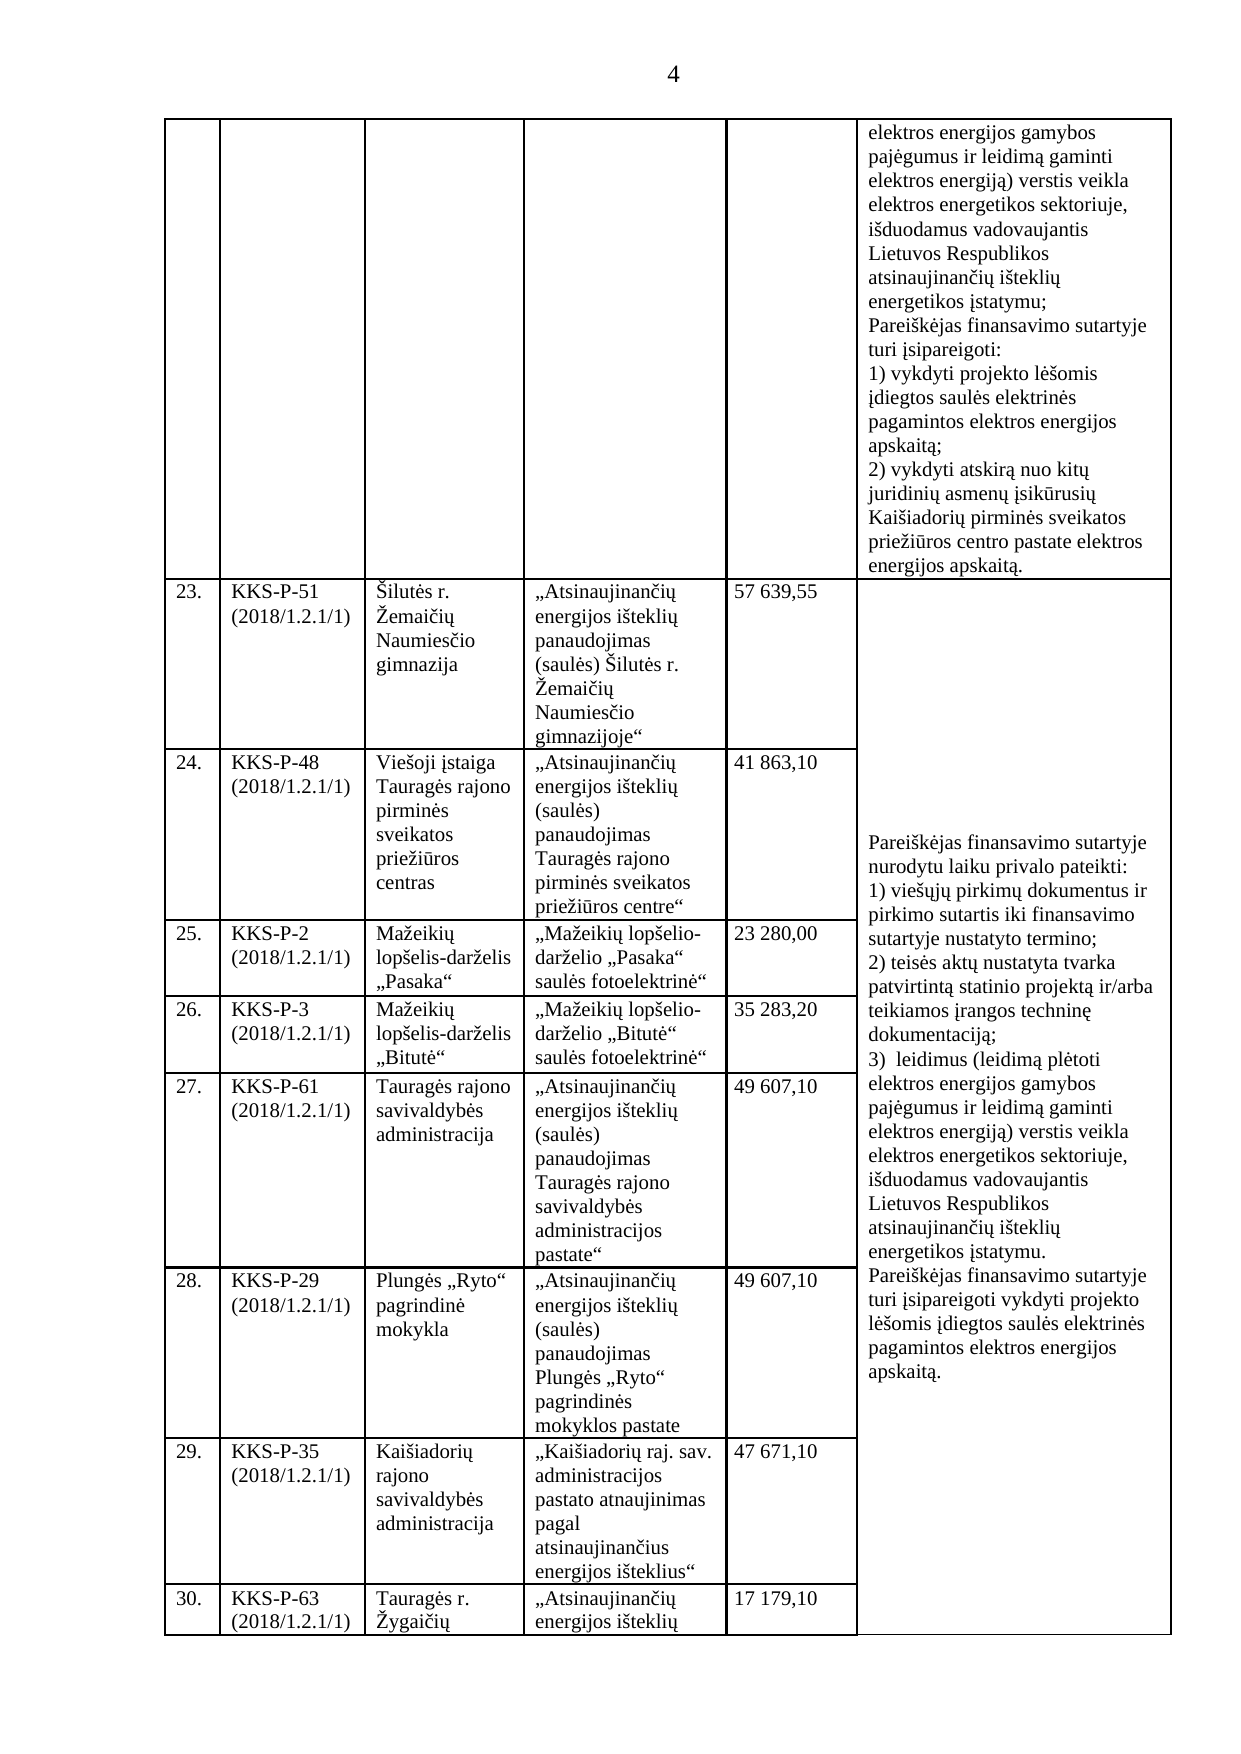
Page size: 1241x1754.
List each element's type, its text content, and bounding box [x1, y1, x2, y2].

table_cell Tauragės rajono savivaldybės administracija [366, 1074, 523, 1266]
table_cell „Atsinaujinančių energijos išteklių (saulės) panaudojimas Tauragės rajono savivaldybės administracijos pastate“ [525, 1074, 725, 1266]
table_cell „Atsinaujinančių energijos išteklių [525, 1585, 725, 1634]
table_cell KKS-P-3 (2018/1.2.1/1) [221, 997, 364, 1072]
table_cell KKS-P-2 (2018/1.2.1/1) [221, 921, 364, 995]
table_cell 49 607,10 [728, 1074, 856, 1266]
table_cell „Atsinaujinančių energijos išteklių (saulės) panaudojimas Plungės „Ryto“ pagrindinės mokyklos pastate [525, 1269, 725, 1437]
table_cell 23 280,00 [728, 921, 856, 995]
table_cell 47 671,10 [728, 1439, 856, 1583]
table_cell 17 179,10 [728, 1585, 856, 1634]
table_cell 23. [166, 580, 219, 748]
table_cell 28. [166, 1269, 219, 1437]
table_cell Mažeikių lopšelis-darželis „Bitutė“ [366, 997, 523, 1072]
table_cell „Kaišiadorių raj. sav. administracijos pastato atnaujinimas pagal atsinaujinančius energijos išteklius“ [525, 1439, 725, 1583]
table_cell 26. [166, 997, 219, 1072]
table_cell [728, 120, 856, 577]
table_cell Kaišiadorių rajono savivaldybės administracija [366, 1439, 523, 1583]
table_cell KKS-P-29 (2018/1.2.1/1) [221, 1269, 364, 1437]
table_cell [221, 120, 364, 577]
table_cell Mažeikių lopšelis-darželis „Pasaka“ [366, 921, 523, 995]
table_cell 24. [166, 750, 219, 918]
table_cell „Atsinaujinančių energijos išteklių (saulės) panaudojimas Tauragės rajono pirminės sveikatos priežiūros centre“ [525, 750, 725, 918]
table_cell 35 283,20 [728, 997, 856, 1072]
table_cell Tauragės r. Žygaičių [366, 1585, 523, 1634]
table_cell [366, 120, 523, 577]
table_cell 49 607,10 [728, 1269, 856, 1437]
table_cell KKS-P-63 (2018/1.2.1/1) [221, 1585, 364, 1634]
table_cell 27. [166, 1074, 219, 1266]
table_cell Pareiškėjas finansavimo sutartyje nurodytu laiku privalo pateikti: 1) viešųjų pirkimų dokumentus ir pirkimo sutartis iki finansavimo sutartyje nustatyto termino; 2) teisės aktų nustatyta tvarka patvirtintą statinio projektą ir/arba teikiamos įrangos techninę dokumentaciją; 3) leidimus (leidimą plėtoti elektros energijos gamybos pajėgumus ir leidimą gaminti elektros energiją) verstis veikla elektros energetikos sektoriuje, išduodamus vadovaujantis Lietuvos Respublikos atsinaujinančių išteklių energetikos įstatymu. Pareiškėjas finansavimo sutartyje turi įsipareigoti vykdyti projekto lėšomis įdiegtos saulės elektrinės pagamintos elektros energijos apskaitą. [858, 580, 1170, 1634]
table_cell „Mažeikių lopšelio-darželio „Bitutė“ saulės fotoelektrinė“ [525, 997, 725, 1072]
table_cell [166, 120, 219, 577]
table_cell Plungės „Ryto“ pagrindinė mokykla [366, 1269, 523, 1437]
table_cell 57 639,55 [728, 580, 856, 748]
table_cell Šilutės r. Žemaičių Naumiesčio gimnazija [366, 580, 523, 748]
table_cell [525, 120, 725, 577]
table_cell 25. [166, 921, 219, 995]
table_cell elektros energijos gamybos pajėgumus ir leidimą gaminti elektros energiją) verstis veikla elektros energetikos sektoriuje, išduodamus vadovaujantis Lietuvos Respublikos atsinaujinančių išteklių energetikos įstatymu; Pareiškėjas finansavimo sutartyje turi įsipareigoti: 1) vykdyti projekto lėšomis įdiegtos saulės elektrinės pagamintos elektros energijos apskaitą; 2) vykdyti atskirą nuo kitų juridinių asmenų įsikūrusių Kaišiadorių pirminės sveikatos priežiūros centro pastate elektros energijos apskaitą. [858, 120, 1170, 577]
table_cell KKS-P-48 (2018/1.2.1/1) [221, 750, 364, 918]
table_cell „Mažeikių lopšelio-darželio „Pasaka“ saulės fotoelektrinė“ [525, 921, 725, 995]
table_cell KKS-P-51 (2018/1.2.1/1) [221, 580, 364, 748]
table_cell 30. [166, 1585, 219, 1634]
table_cell 29. [166, 1439, 219, 1583]
table_cell „Atsinaujinančių energijos išteklių panaudojimas (saulės) Šilutės r. Žemaičių Naumiesčio gimnazijoje“ [525, 580, 725, 748]
table_cell KKS-P-61 (2018/1.2.1/1) [221, 1074, 364, 1266]
table_cell 41 863,10 [728, 750, 856, 918]
table_cell KKS-P-35 (2018/1.2.1/1) [221, 1439, 364, 1583]
table_cell Viešoji įstaiga Tauragės rajono pirminės sveikatos priežiūros centras [366, 750, 523, 918]
